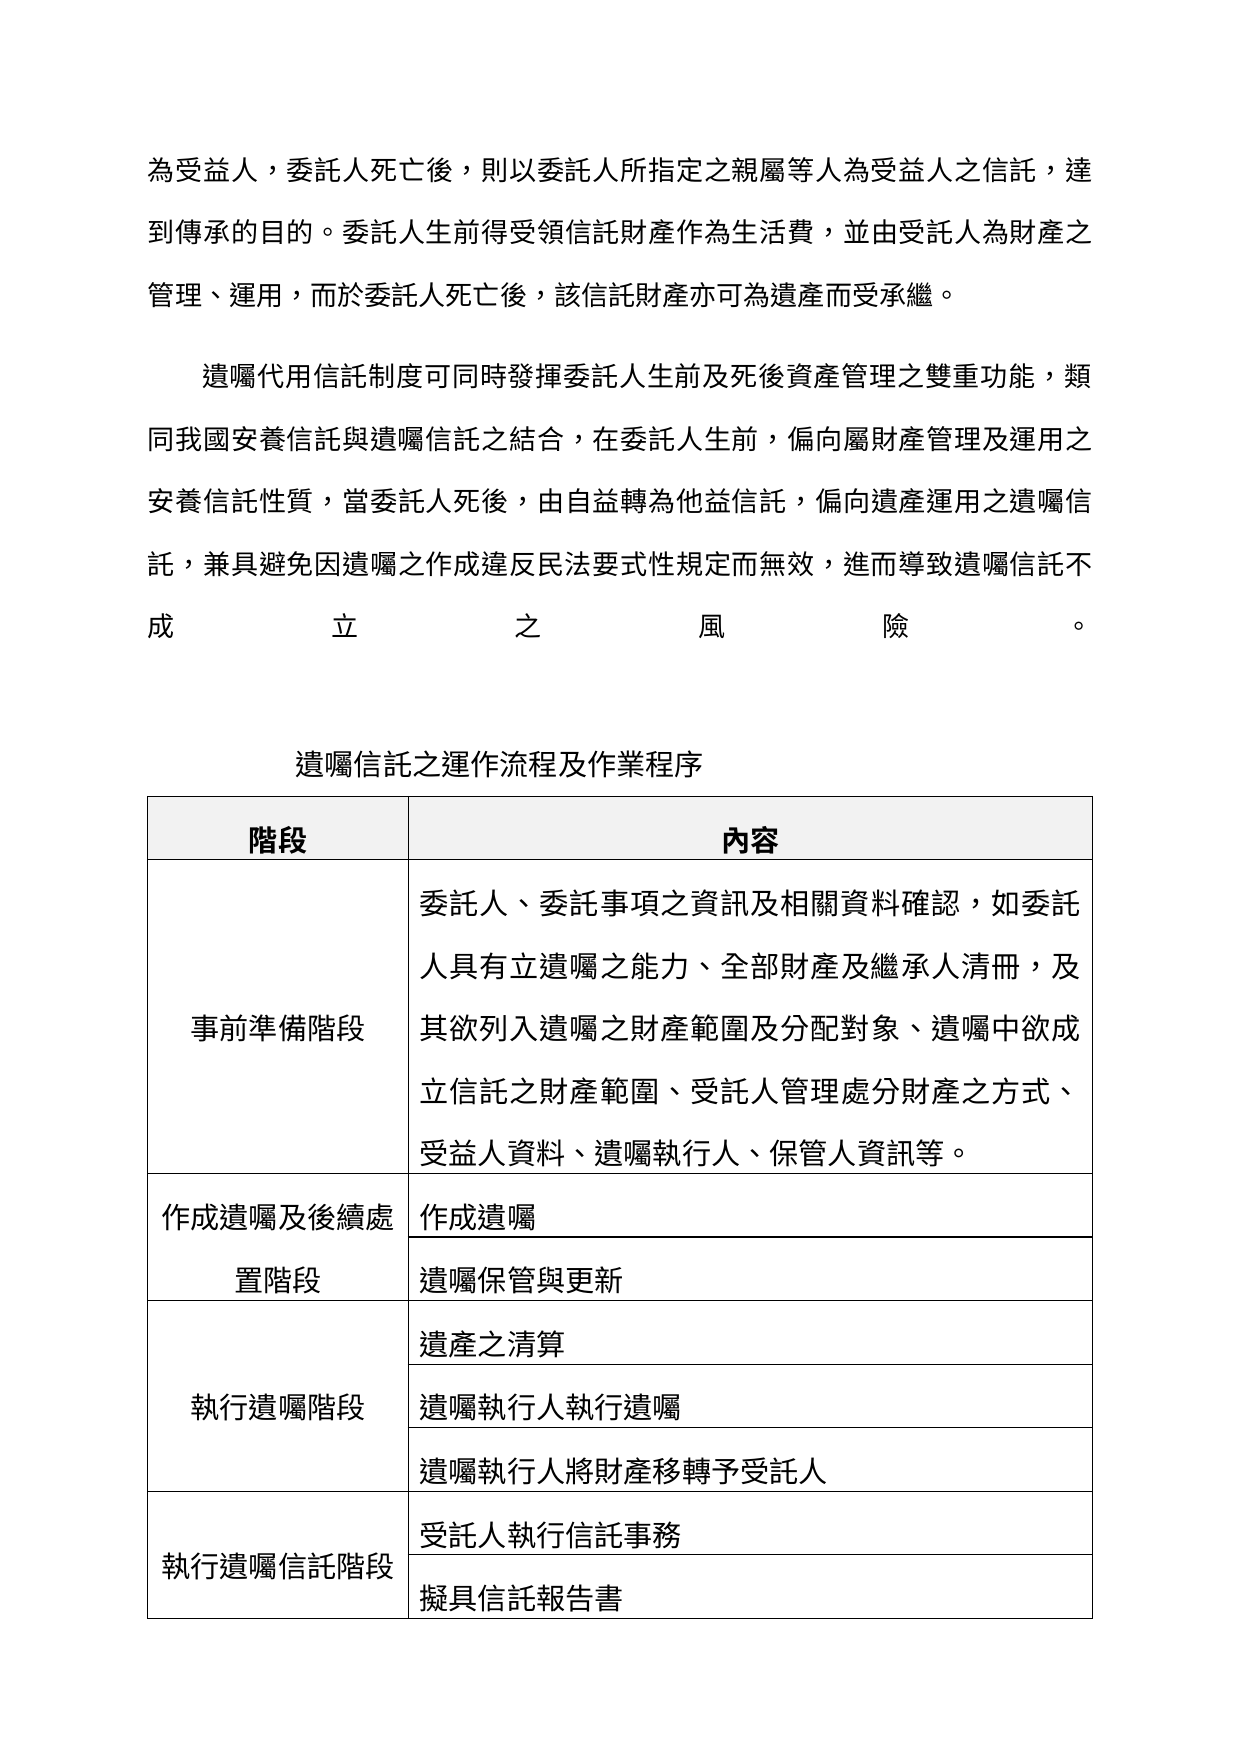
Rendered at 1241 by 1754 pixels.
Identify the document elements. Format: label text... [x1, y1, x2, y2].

table_cell 遺囑執行人將財產移轉予受託人 [409, 1428, 1092, 1491]
table_cell 執行遺囑階段 [148, 1301, 408, 1491]
text 為受益人，委託人死亡後，則以委託人所指定之親屬等人為受益人之信託，達到傳承的目的。委託人生前得受領信託財產作為生活費，並由受託人為財產之管理、運用，而於委託人死亡後，該信託財產亦可為遺產而受承繼。 [148, 127, 1092, 314]
table_cell 作成遺囑 [409, 1174, 1092, 1236]
table_cell 執行遺囑信託階段 [148, 1492, 408, 1618]
table_cell 擬具信託報告書 [409, 1555, 1092, 1618]
table_cell 作成遺囑及後續處置階段 [148, 1174, 408, 1300]
text 遺囑信託之運作流程及作業程序 [236, 721, 1092, 783]
text 遺囑代用信託制度可同時發揮委託人生前及死後資產管理之雙重功能，類同我國安養信託與遺囑信託之結合，在委託人生前，偏向屬財產管理及運用之安養信託性質，當委託人死後，由自益轉為他益信託，偏向遺產運用之遺囑信託，兼具避免因遺囑之作成違反民法要式性規定而無效，進而導致遺囑信託不成立之風險。 [148, 333, 1092, 708]
table_cell 受託人執行信託事務 [409, 1492, 1092, 1554]
table_cell 事前準備階段 [148, 860, 408, 1173]
table_cell 委託人、委託事項之資訊及相關資料確認，如委託人具有立遺囑之能力、全部財產及繼承人清冊，及其欲列入遺囑之財產範圍及分配對象、遺囑中欲成立信託之財產範圍、受託人管理處分財產之方式、受益人資料、遺囑執行人、保管人資訊等。 [409, 860, 1092, 1173]
table_cell 遺產之清算 [409, 1301, 1092, 1363]
table_cell 遺囑執行人執行遺囑 [409, 1365, 1092, 1427]
table_cell 遺囑保管與更新 [409, 1238, 1092, 1300]
table_header 階段 [148, 797, 408, 859]
table_header 內容 [409, 797, 1092, 859]
